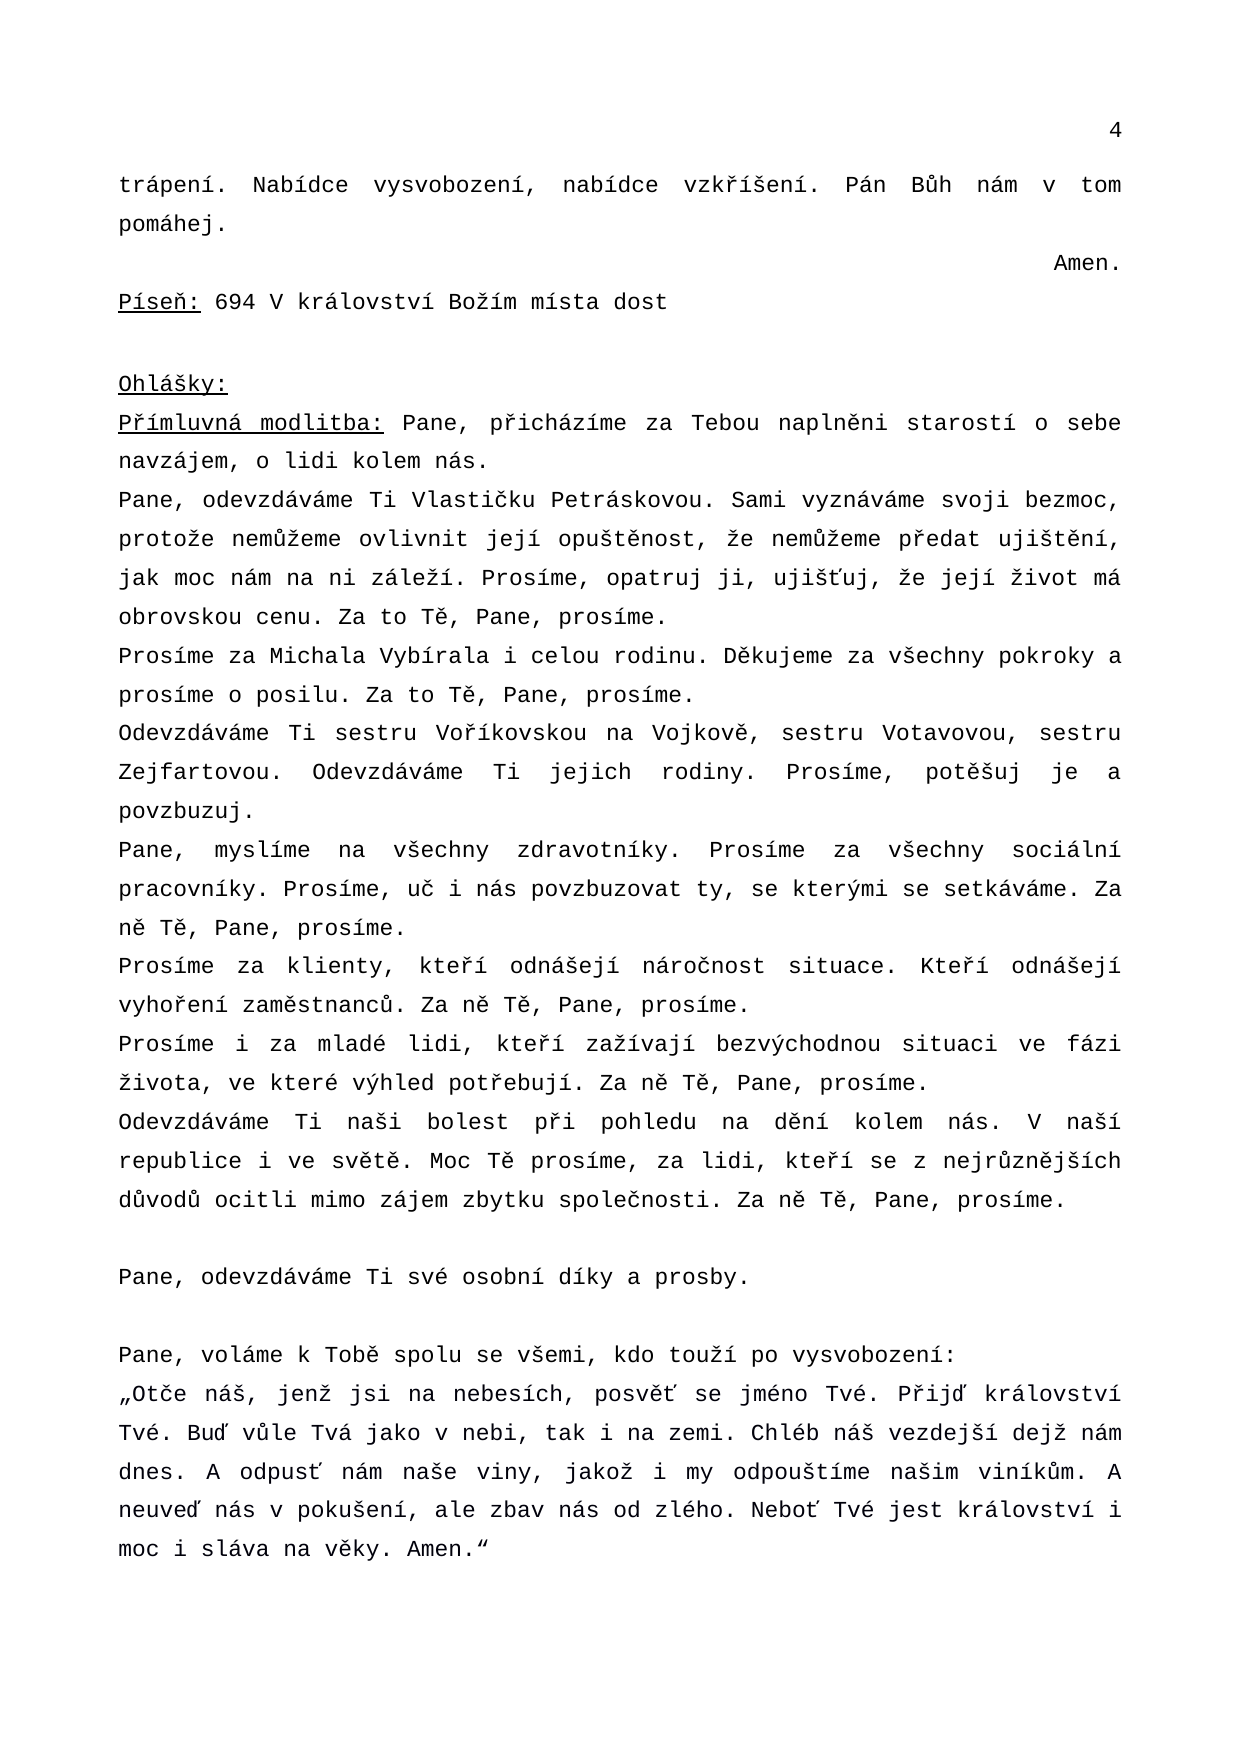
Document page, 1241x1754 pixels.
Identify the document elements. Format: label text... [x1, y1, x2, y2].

text „Otče náš, jenž jsi na nebesích, posvěť se jméno Tvé. Přijď království Tvé. Buď vůle Tvá jako v nebi, tak i na zemi. Chléb náš vezdejší dejž nám dnes. A odpusť nám naše viny, jakož i my odpouštíme našim viníkům. A neuveď nás v pokušení, ale zbav nás od zlého. Neboť Tvé jest království i moc i sláva na věky. Amen.“ [118, 1382, 1122, 1564]
text Ohlášky: [118, 372, 1122, 398]
text trápení. Nabídce vysvobození, nabídce vzkříšení. Pán Bůh nám v tom pomáhej. [118, 173, 1122, 238]
text Pane, myslíme na všechny zdravotníky. Prosíme za všechny sociální pracovníky. Prosíme, uč i nás povzbuzovat ty, se kterými se setkáváme. Za ně Tě, Pane, prosíme. [118, 838, 1122, 942]
text Odevzdáváme Ti sestru Voříkovskou na Vojkově, sestru Votavovou, sestru Zejfartovou. Odevzdáváme Ti jejich rodiny. Prosíme, potěšuj je a povzbuzuj. [118, 722, 1122, 825]
text Pane, odevzdáváme Ti své osobní díky a prosby. [118, 1266, 1122, 1292]
text Přímluvná modlitba: Pane, přicházíme za Tebou naplněni starostí o sebe navzájem, o lidi kolem nás. [118, 411, 1122, 476]
text Pane, odevzdáváme Ti Vlastičku Petráskovou. Sami vyznáváme svoji bezmoc, protože nemůžeme ovlivnit její opuštěnost, že nemůžeme předat ujištění, jak moc nám na ni záleží. Prosíme, opatruj ji, ujišťuj, že její život má obrovskou cenu. Za to Tě, Pane, prosíme. [118, 489, 1122, 631]
text Odevzdáváme Ti naši bolest při pohledu na dění kolem nás. V naší republice i ve světě. Moc Tě prosíme, za lidi, kteří se z nejrůznějších důvodů ocitli mimo zájem zbytku společnosti. Za ně Tě, Pane, prosíme. [118, 1110, 1122, 1214]
text Pane, voláme k Tobě spolu se všemi, kdo touží po vysvobození: [118, 1343, 1122, 1369]
text Píseň: 694 V království Božím místa dost [118, 290, 1122, 316]
text Prosíme za Michala Vybírala i celou rodinu. Děkujeme za všechny pokroky a prosíme o posilu. Za to Tě, Pane, prosíme. [118, 644, 1122, 709]
text Prosíme i za mladé lidi, kteří zažívají bezvýchodnou situaci ve fázi života, ve které výhled potřebují. Za ně Tě, Pane, prosíme. [118, 1033, 1122, 1097]
text Amen. [118, 251, 1122, 277]
text Prosíme za klienty, kteří odnášejí náročnost situace. Kteří odnášejí vyhoření zaměstnanců. Za ně Tě, Pane, prosíme. [118, 955, 1122, 1020]
